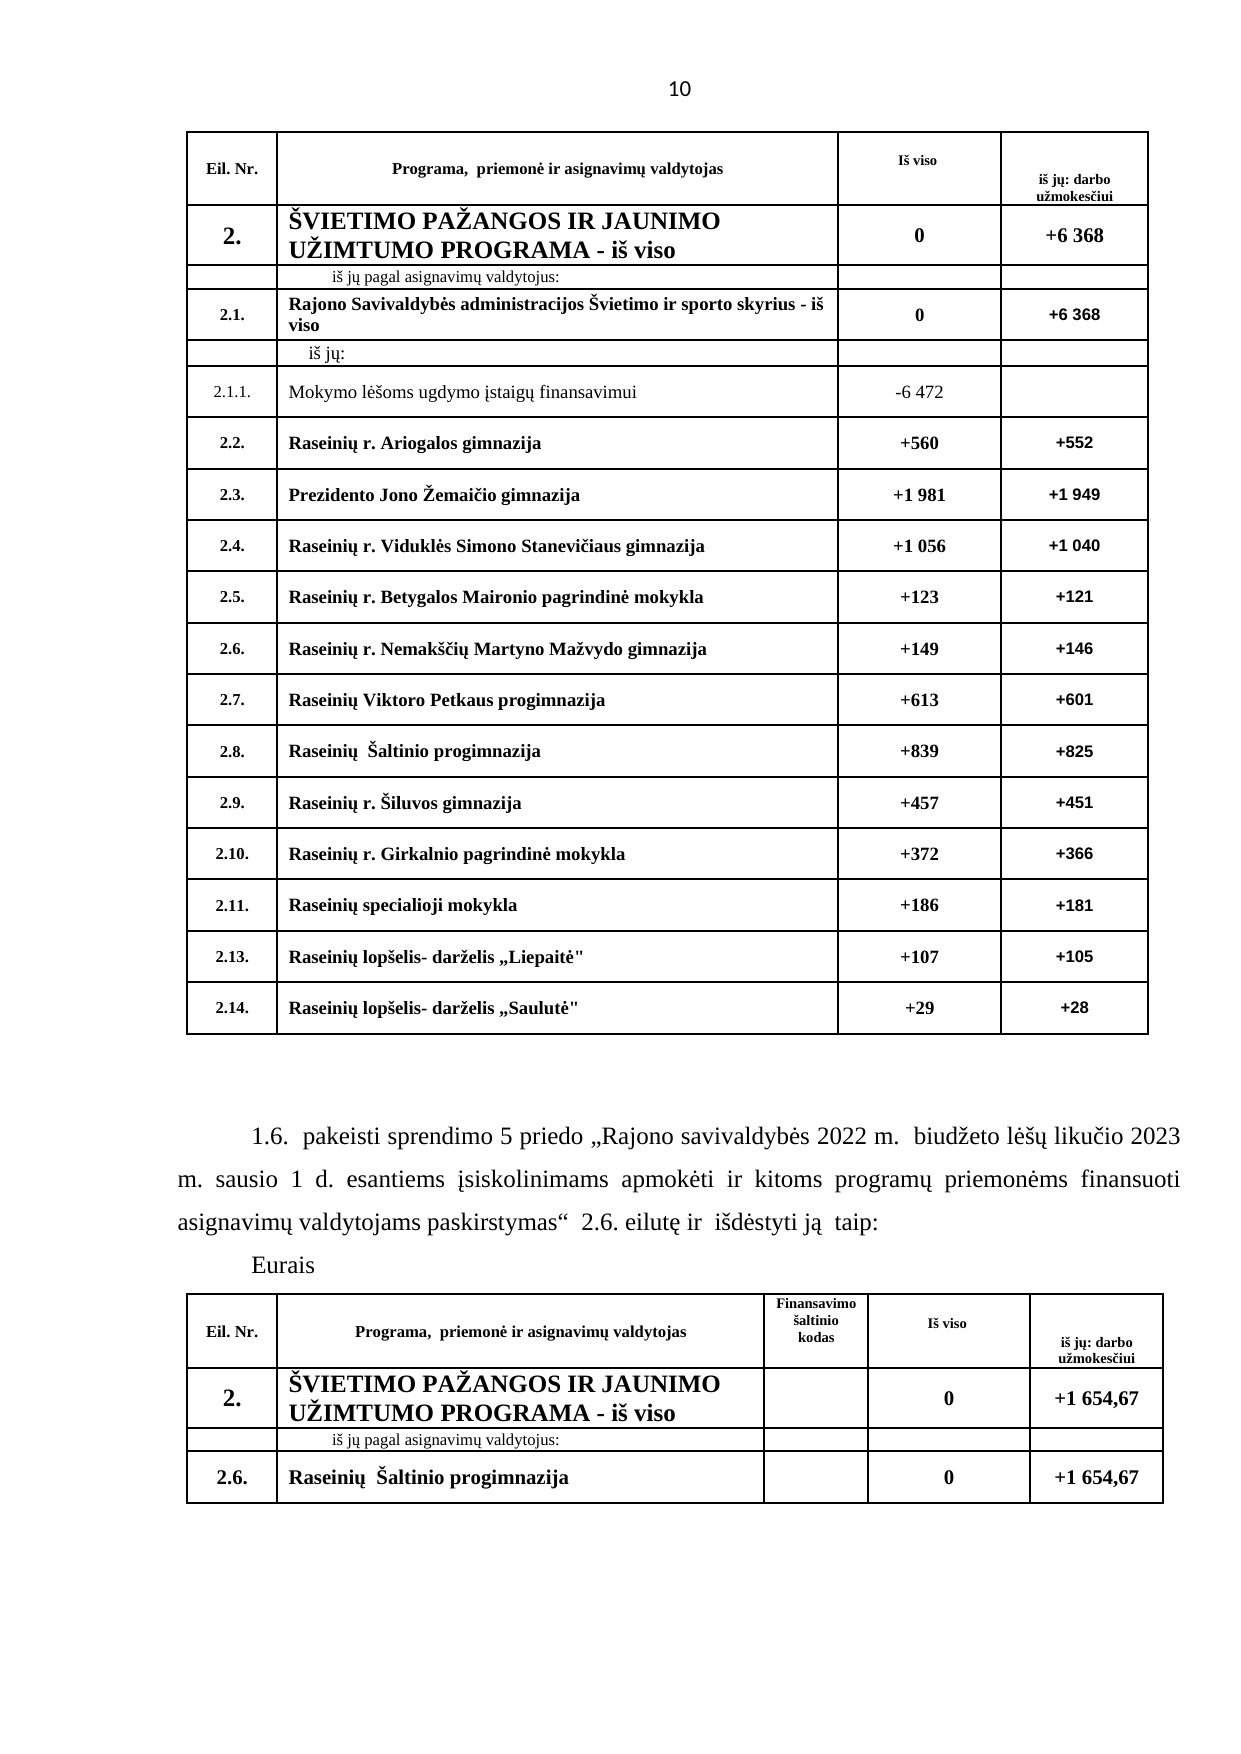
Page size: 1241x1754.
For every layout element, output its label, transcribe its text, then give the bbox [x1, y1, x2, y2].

table_cell [869, 1429, 1029, 1450]
table_cell Raseinių r. Girkalnio pagrindinė mokykla [278, 829, 837, 878]
table_cell [1002, 341, 1147, 365]
table_header Eil. Nr. [188, 1295, 276, 1367]
table_cell 2.5. [188, 572, 276, 622]
text Eurais [177, 1250, 1181, 1279]
table_cell +560 [839, 418, 1000, 467]
table_cell 0 [869, 1452, 1029, 1502]
table_cell 2.4. [188, 521, 276, 570]
table_cell [1031, 1429, 1162, 1450]
table_cell Rajono Savivaldybės administracijos Švietimo ir sporto skyrius - iš viso [278, 290, 837, 339]
table_cell +186 [839, 880, 1000, 930]
table_cell 2.10. [188, 829, 276, 878]
table_cell 2.3. [188, 470, 276, 519]
table_cell +457 [839, 778, 1000, 827]
table_cell Raseinių lopšelis- darželis „Liepaitė" [278, 932, 837, 981]
table_cell 0 [869, 1369, 1029, 1427]
table_cell 2.1. [188, 290, 276, 339]
table_cell Raseinių lopšelis- darželis „Saulutė" [278, 983, 837, 1032]
table_cell iš jų: [278, 341, 837, 365]
table_header iš jų: darbo užmokesčiui [1031, 1295, 1162, 1367]
table_cell Prezidento Jono Žemaičio gimnazija [278, 470, 837, 519]
table_cell Raseinių r. Viduklės Simono Stanevičiaus gimnazija [278, 521, 837, 570]
table_cell +613 [839, 675, 1000, 724]
table_cell +6 368 [1002, 206, 1147, 264]
table_cell 2. [188, 1369, 276, 1427]
table_cell [188, 341, 276, 365]
table_cell +601 [1002, 675, 1147, 724]
table_cell +146 [1002, 624, 1147, 673]
table_cell +825 [1002, 726, 1147, 776]
table_cell Raseinių r. Ariogalos gimnazija [278, 418, 837, 467]
table_header Iš viso [869, 1295, 1029, 1367]
table_header Finansavimo šaltinio kodas [765, 1295, 867, 1367]
table_cell [188, 1429, 276, 1450]
table_cell +1 654,67 [1031, 1369, 1162, 1427]
table_cell [1002, 367, 1147, 416]
table_cell 2.14. [188, 983, 276, 1032]
table_cell +28 [1002, 983, 1147, 1032]
table_cell 2.9. [188, 778, 276, 827]
table_cell +366 [1002, 829, 1147, 878]
table_cell Raseinių Šaltinio progimnazija [278, 1452, 763, 1502]
table_cell +181 [1002, 880, 1147, 930]
table_cell 2.2. [188, 418, 276, 467]
table_cell +1 056 [839, 521, 1000, 570]
table_header iš jų: darbo užmokesčiui [1002, 133, 1147, 204]
table_cell iš jų pagal asignavimų valdytojus: [278, 266, 837, 288]
table_cell Raseinių r. Betygalos Maironio pagrindinė mokykla [278, 572, 837, 622]
table_cell +6 368 [1002, 290, 1147, 339]
table_cell iš jų pagal asignavimų valdytojus: [278, 1429, 763, 1450]
table_cell +451 [1002, 778, 1147, 827]
table_cell [839, 266, 1000, 288]
table_cell Mokymo lėšoms ugdymo įstaigų finansavimui [278, 367, 837, 416]
table_cell [765, 1429, 867, 1450]
table_cell [188, 266, 276, 288]
table_cell 2. [188, 206, 276, 264]
table_cell [765, 1452, 867, 1502]
table_cell +1 040 [1002, 521, 1147, 570]
table_cell +29 [839, 983, 1000, 1032]
table_cell Raseinių r. Nemakščių Martyno Mažvydo gimnazija [278, 624, 837, 673]
table_cell +149 [839, 624, 1000, 673]
table_cell 2.7. [188, 675, 276, 724]
table_cell 2.13. [188, 932, 276, 981]
table_cell +123 [839, 572, 1000, 622]
table_cell 0 [839, 290, 1000, 339]
table_cell +372 [839, 829, 1000, 878]
table_header Iš viso [839, 133, 1000, 204]
table_cell +121 [1002, 572, 1147, 622]
table_cell +105 [1002, 932, 1147, 981]
text 1.6. pakeisti sprendimo 5 priedo „Rajono savivaldybės 2022 m. biudžeto lėšų likučio 2023 m. sausio 1 d. esantiems įsiskolinimams apmokėti ir kitoms programų priemonėms finansuoti asignavimų valdytojams paskirstymas“ 2.6. eilutę ir išdėstyti ją taip: [177, 1121, 1181, 1236]
table_cell ŠVIETIMO PAŽANGOS IR JAUNIMO UŽIMTUMO PROGRAMA - iš viso [278, 206, 837, 264]
table_header Programa, priemonė ir asignavimų valdytojas [278, 1295, 763, 1367]
table_cell 2.1.1. [188, 367, 276, 416]
table_cell +1 654,67 [1031, 1452, 1162, 1502]
table_cell [839, 341, 1000, 365]
table_cell +107 [839, 932, 1000, 981]
table_cell +1 949 [1002, 470, 1147, 519]
table_cell Raseinių Viktoro Petkaus progimnazija [278, 675, 837, 724]
table_cell +839 [839, 726, 1000, 776]
table_cell 2.6. [188, 624, 276, 673]
table_cell ŠVIETIMO PAŽANGOS IR JAUNIMO UŽIMTUMO PROGRAMA - iš viso [278, 1369, 763, 1427]
table_cell 2.8. [188, 726, 276, 776]
table_cell 0 [839, 206, 1000, 264]
table_cell Raseinių Šaltinio progimnazija [278, 726, 837, 776]
table_header Eil. Nr. [188, 133, 276, 204]
table_cell Raseinių r. Šiluvos gimnazija [278, 778, 837, 827]
table_cell 2.11. [188, 880, 276, 930]
table_cell 2.6. [188, 1452, 276, 1502]
table_cell +1 981 [839, 470, 1000, 519]
table_cell [765, 1369, 867, 1427]
table_cell +552 [1002, 418, 1147, 467]
table_cell Raseinių specialioji mokykla [278, 880, 837, 930]
table_header Programa, priemonė ir asignavimų valdytojas [278, 133, 837, 204]
table_cell -6 472 [839, 367, 1000, 416]
table_cell [1002, 266, 1147, 288]
